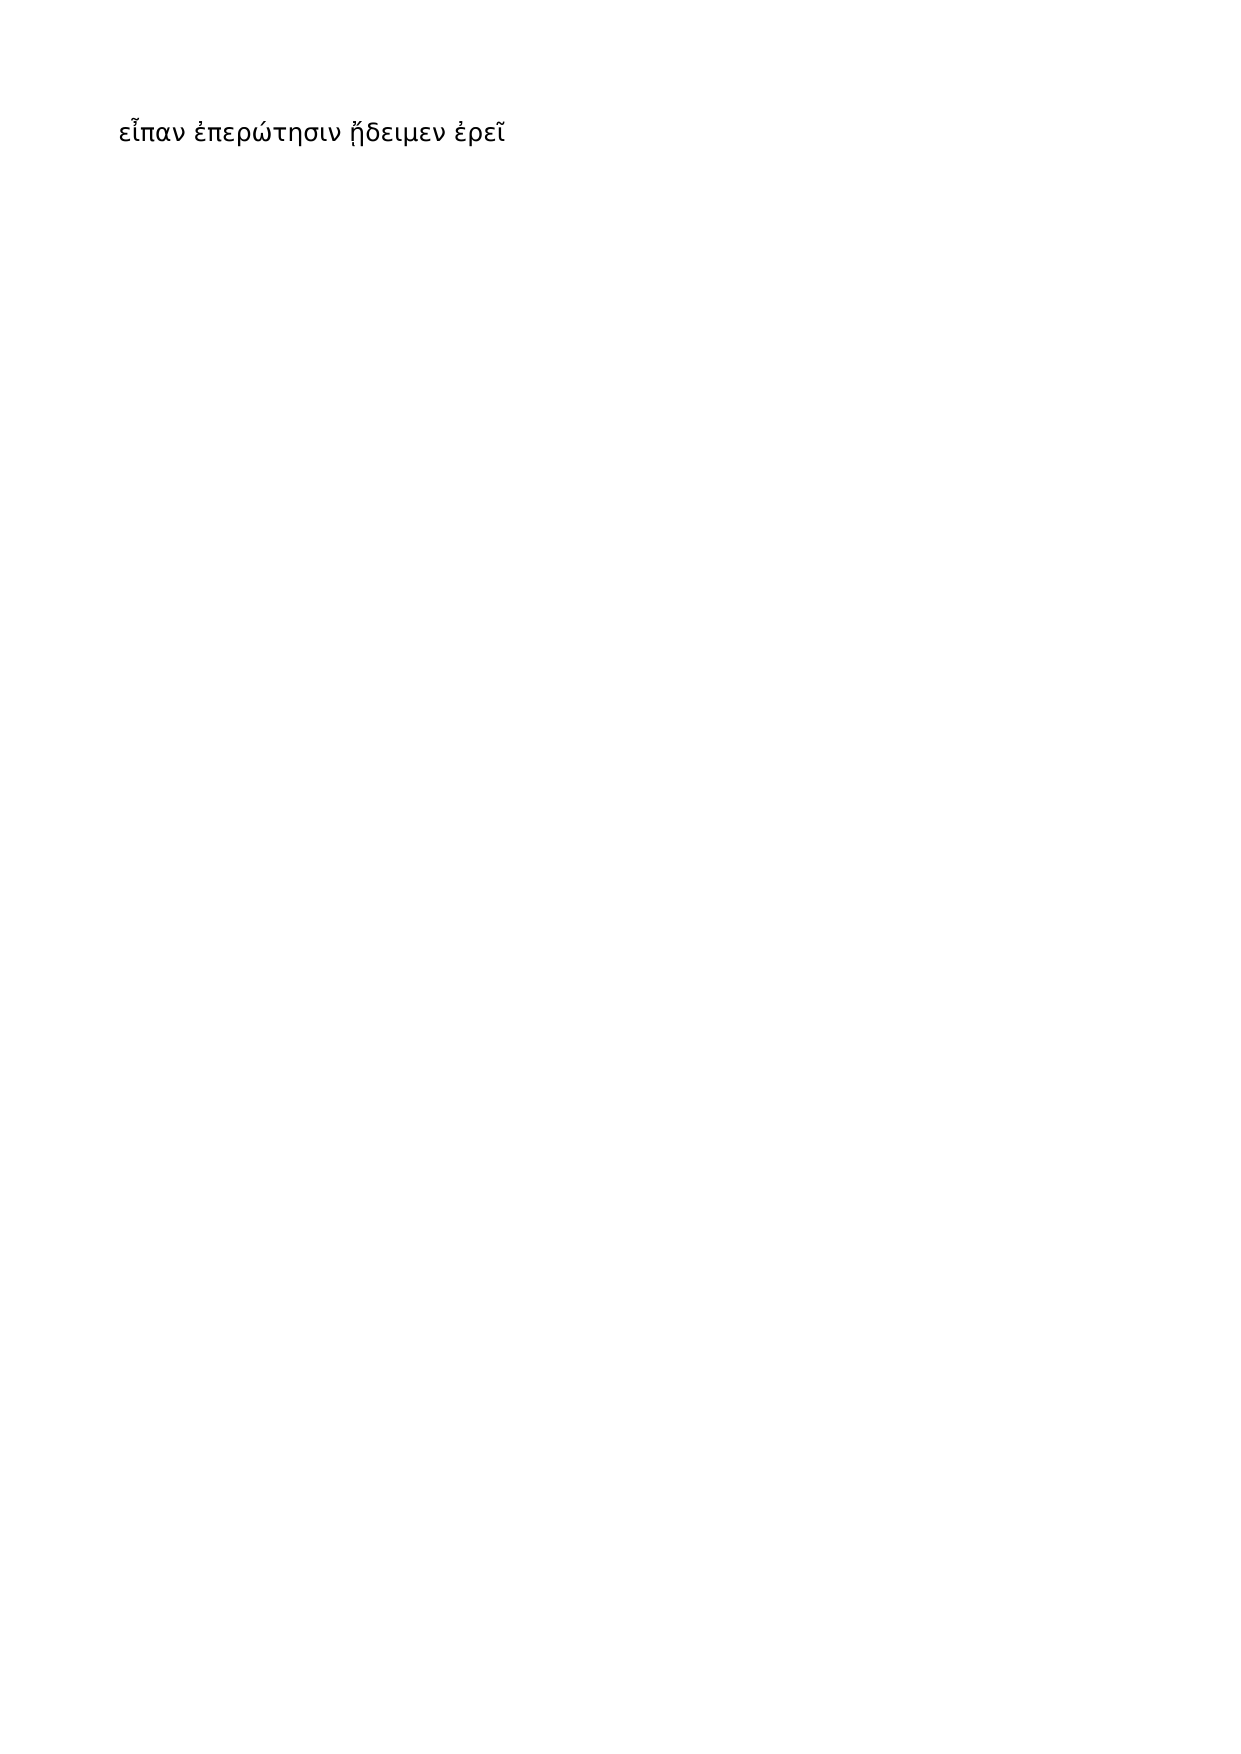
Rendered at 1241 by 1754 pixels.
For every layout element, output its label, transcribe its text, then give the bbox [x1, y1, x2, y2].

text εἶπαν ἐπερώτησιν ᾔδειμεν ἐρεῖ [118, 118, 1122, 147]
